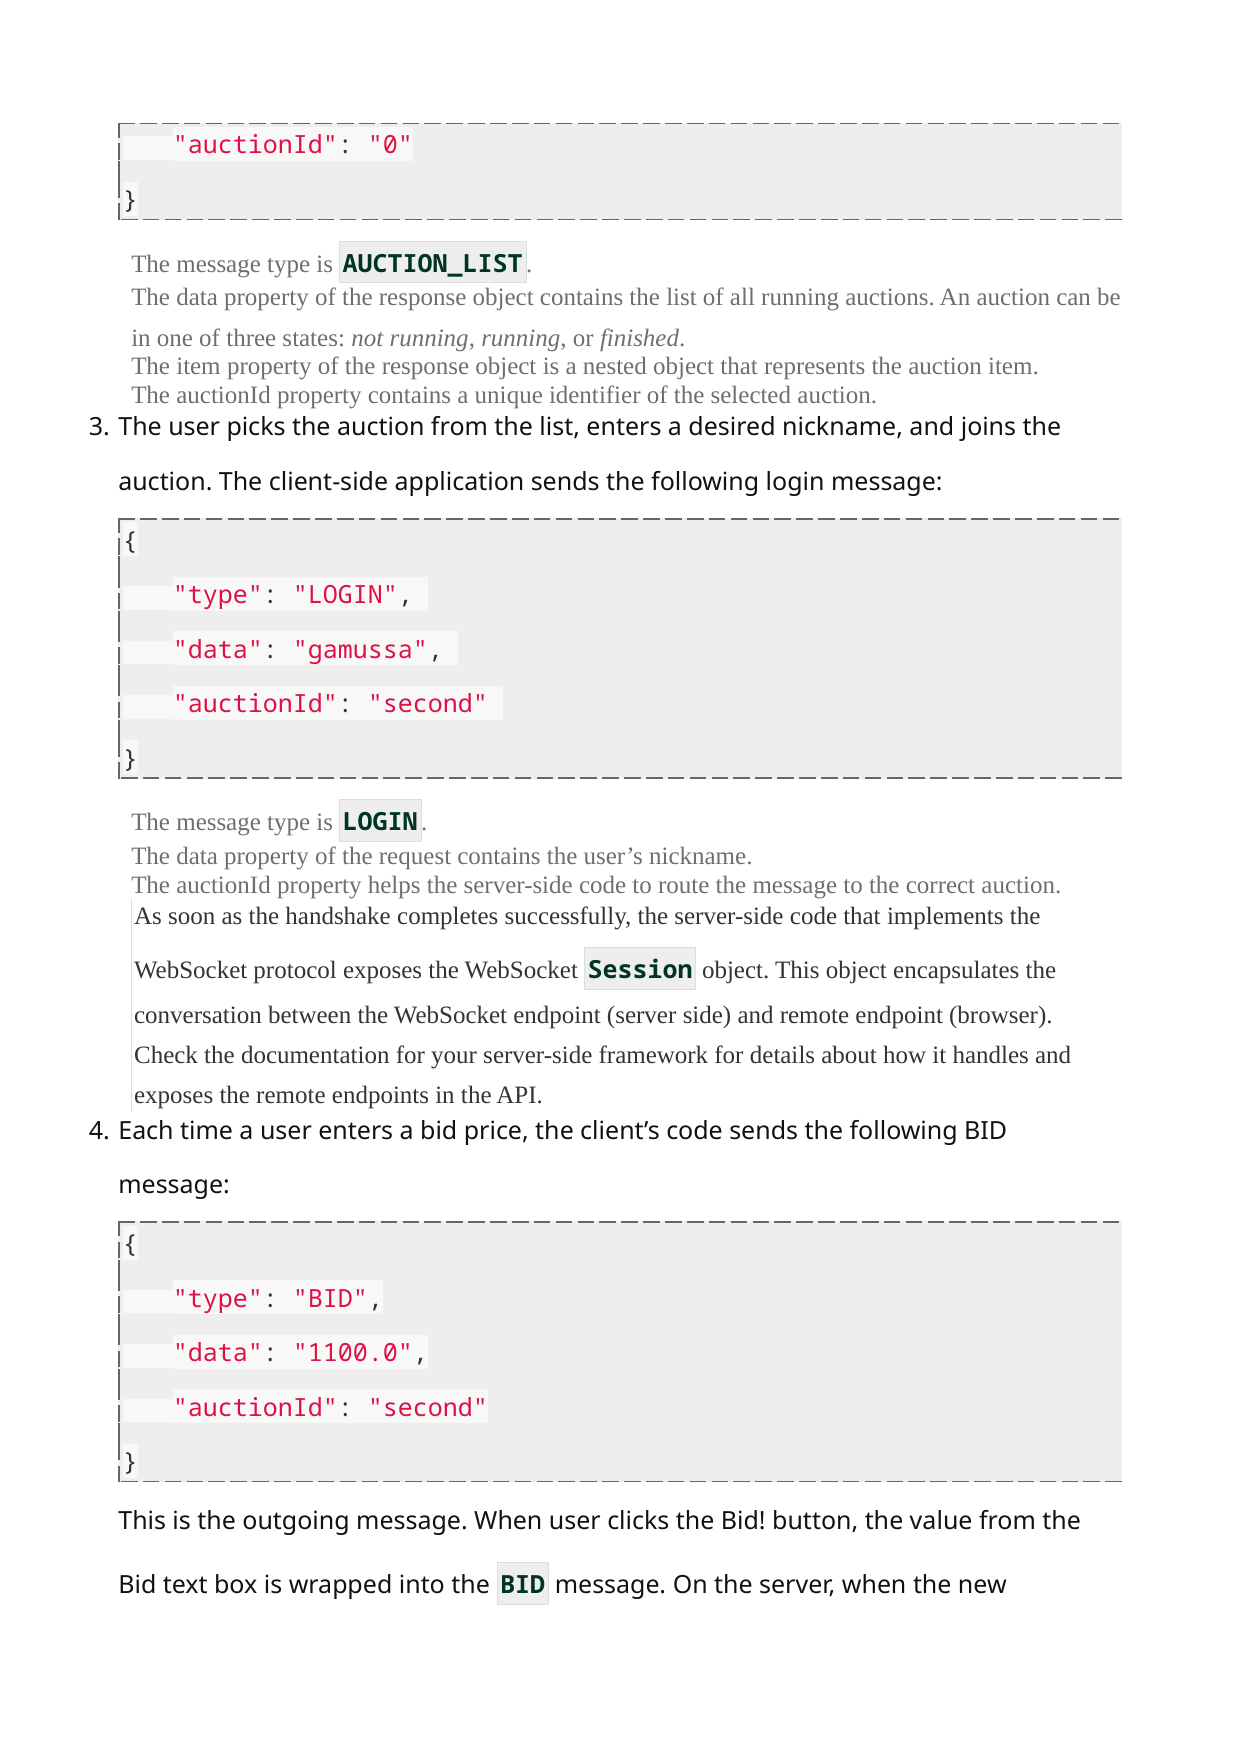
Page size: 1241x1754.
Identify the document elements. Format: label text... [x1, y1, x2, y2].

list "type": "LOGIN", [118, 572, 1122, 611]
table_cell The data property of the request contains the user’s nickname. [131, 841, 1073, 870]
list "auctionId": "second" [118, 681, 1122, 720]
table_header The message type is [131, 799, 339, 841]
table_header As soon as the handshake completes successfully, the server-side code that implements the WebSocket protocol exposes the WebSocket Session object. This object encapsulates the conversation between the WebSocket endpoint (server side) and remote endpoint (browser). Check the documentation for your server-side framework for details about how it handles and exposes the remote endpoints in the API. [132, 899, 1122, 1112]
list } [118, 1439, 1122, 1482]
list { [118, 1221, 1122, 1260]
table_cell [118, 351, 131, 380]
table_cell [118, 283, 131, 351]
table_header [118, 799, 131, 841]
list } [118, 177, 1122, 220]
table_cell The auctionId property contains a unique identifier of the selected auction. [131, 380, 1122, 409]
table_cell [118, 870, 131, 898]
list Each time a user enters a bid price, the client’s code sends the following BID message: [118, 1112, 1122, 1201]
table_header AUCTION_LIST [340, 242, 526, 282]
table_header . [527, 241, 1122, 282]
table_header . [422, 799, 1073, 841]
table_header [118, 241, 131, 282]
table_header LOGIN [340, 800, 421, 841]
table_cell [118, 380, 131, 409]
list "auctionId": "0" [118, 123, 1122, 161]
list The user picks the auction from the list, enters a desired nickname, and joins the auction. The client-side application sends the following login message: [118, 409, 1122, 497]
table_header The message type is [131, 241, 339, 282]
table_cell The data property of the response object contains the list of all running auctions. An auction can be in one of three states: not running, running, or finished. [131, 283, 1122, 351]
list "type": "BID", [118, 1276, 1122, 1314]
table_cell The item property of the response object is a nested object that represents the auction item. [131, 351, 1122, 380]
list { [118, 518, 1122, 556]
list This is the outgoing message. When user clicks the Bid! button, the value from the Bid text box is wrapped into the BID message. On the server, when the new [118, 1503, 1122, 1604]
list "data": "gamussa", [118, 627, 1122, 665]
list "data": "1100.0", [118, 1330, 1122, 1369]
table_header [118, 899, 131, 1112]
list "auctionId": "second" [118, 1385, 1122, 1423]
table_cell [118, 841, 131, 870]
list } [118, 736, 1122, 779]
table_cell The auctionId property helps the server-side code to route the message to the correct auction. [131, 870, 1073, 898]
